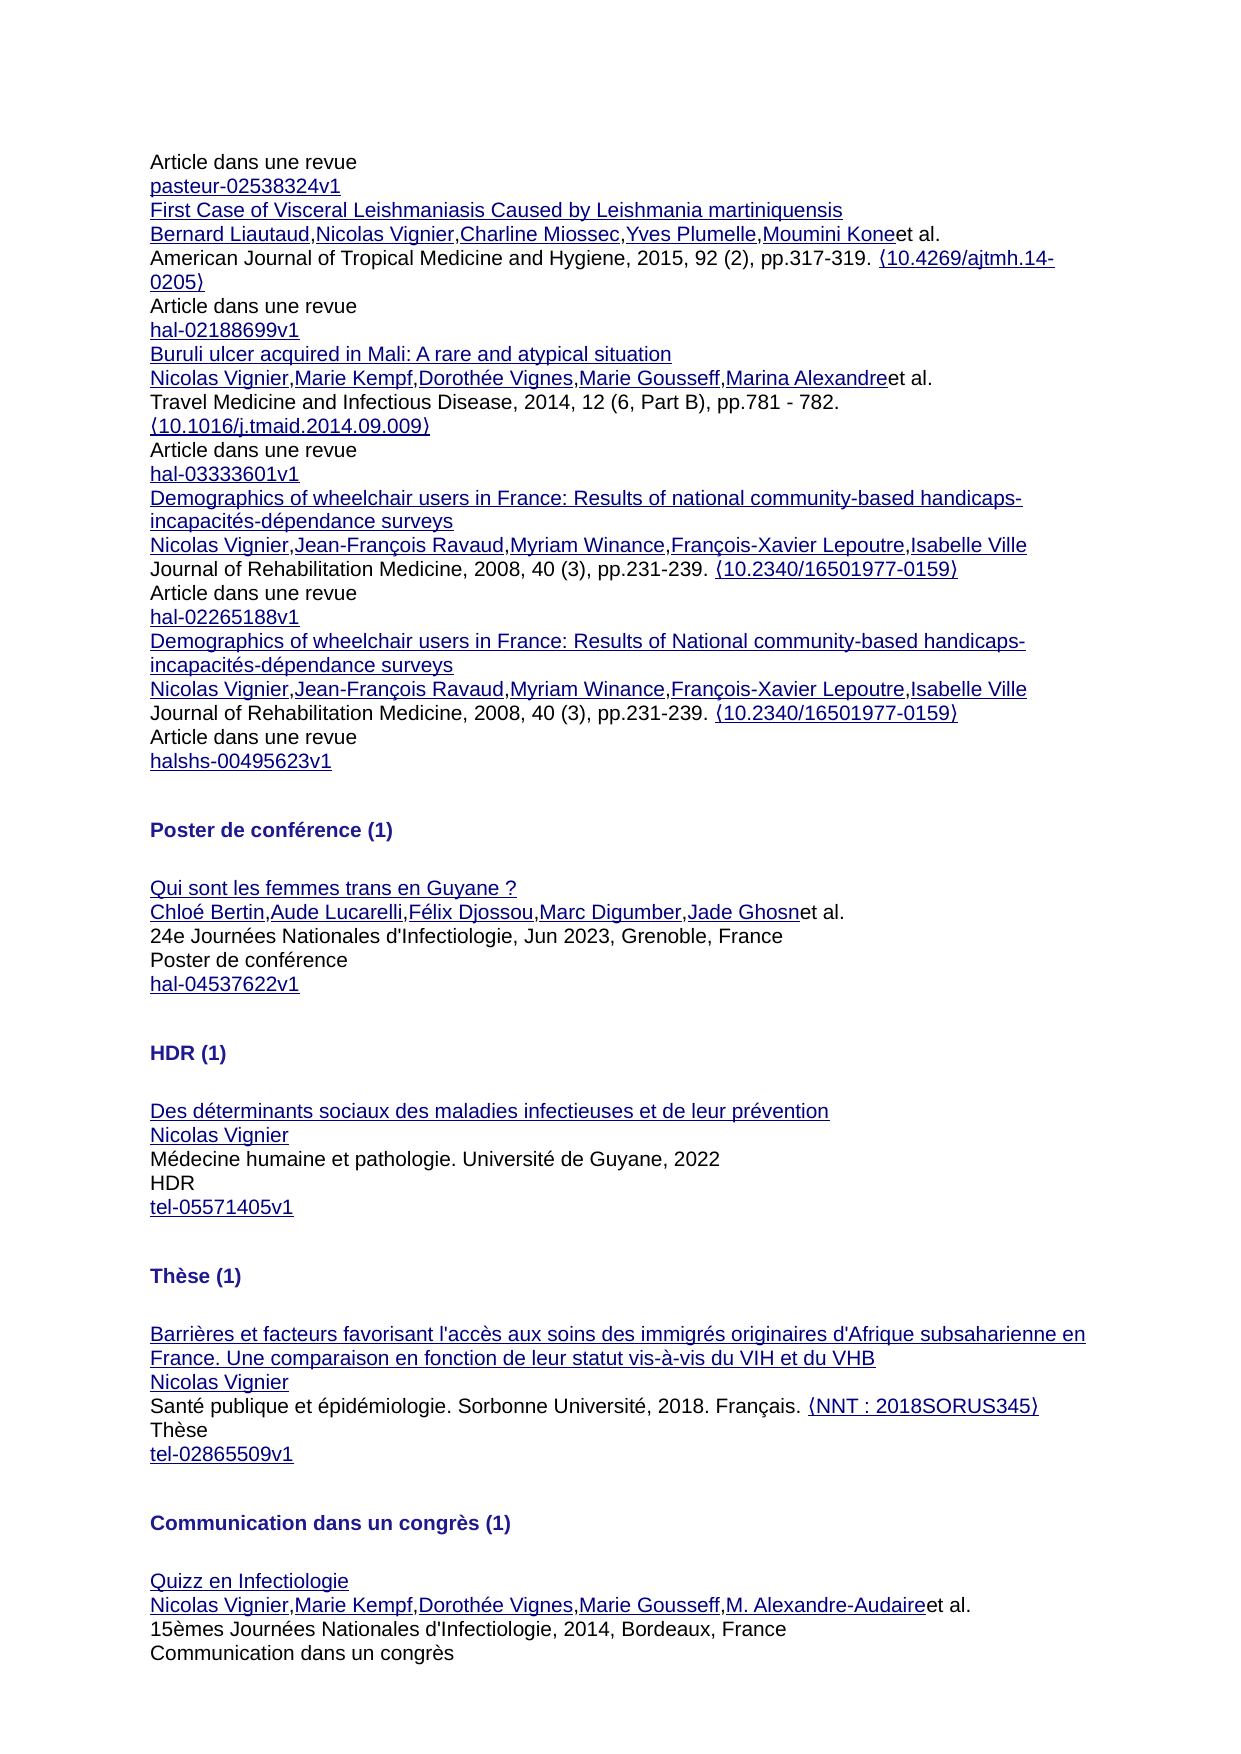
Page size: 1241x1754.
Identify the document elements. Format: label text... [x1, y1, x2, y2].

table_header Des déterminants sociaux des maladies infectieuses et de leur prévention Nicolas Vignier Médecine humaine et pathologie. Université de Guyane, 2022 HDR tel-05571405v1 [150, 1099, 1090, 1219]
table_cell Buruli ulcer acquired in Mali: A rare and atypical situation Nicolas Vignier,Marie Kempf,Dorothée Vignes,Marie Gousseff,Marina Alexandreet al. Travel Medicine and Infectious Disease, 2014, 12 (6, Part B), pp.781 - 782. ⟨10.1016/j.tmaid.2014.09.009⟩ Article dans une revue hal-03333601v1 [150, 342, 1090, 485]
table_cell First Case of Visceral Leishmaniasis Caused by Leishmania martiniquensis Bernard Liautaud,Nicolas Vignier,Charline Miossec,Yves Plumelle,Moumini Koneet al. American Journal of Tropical Medicine and Hygiene, 2015, 92 (2), pp.317-319. ⟨10.4269/ajtmh.14-0205⟩ Article dans une revue hal-02188699v1 [150, 198, 1090, 342]
subtitle HDR (1) [150, 1041, 1090, 1064]
table_header Barrières et facteurs favorisant l'accès aux soins des immigrés originaires d'Afrique subsaharienne en France. Une comparaison en fonction de leur statut vis-à-vis du VIH et du VHB Nicolas Vignier Santé publique et épidémiologie. Sorbonne Université, 2018. Français. ⟨NNT : 2018SORUS345⟩ Thèse tel-02865509v1 [150, 1322, 1090, 1466]
subtitle Poster de conférence (1) [150, 818, 1090, 842]
subtitle Communication dans un congrès (1) [150, 1510, 1090, 1534]
table_cell Article dans une revue pasteur-02538324v1 [150, 150, 1090, 198]
table_header Quizz en Infectiologie Nicolas Vignier,Marie Kempf,Dorothée Vignes,Marie Gousseff,M. Alexandre-Audaireet al. 15èmes Journées Nationales d'Infectiologie, 2014, Bordeaux, France Communication dans un congrès [150, 1569, 1090, 1664]
table_cell Demographics of wheelchair users in France: Results of national community-based handicaps-incapacités-dépendance surveys Nicolas Vignier,Jean-François Ravaud,Myriam Winance,François-Xavier Lepoutre,Isabelle Ville Journal of Rehabilitation Medicine, 2008, 40 (3), pp.231-239. ⟨10.2340/16501977-0159⟩ Article dans une revue hal-02265188v1 [150, 485, 1090, 629]
table_cell Demographics of wheelchair users in France: Results of National community-based handicaps-incapacités-dépendance surveys Nicolas Vignier,Jean-François Ravaud,Myriam Winance,François-Xavier Lepoutre,Isabelle Ville Journal of Rehabilitation Medicine, 2008, 40 (3), pp.231-239. ⟨10.2340/16501977-0159⟩ Article dans une revue halshs-00495623v1 [150, 629, 1090, 773]
table_header Qui sont les femmes trans en Guyane ? Chloé Bertin,Aude Lucarelli,Félix Djossou,Marc Digumber,Jade Ghosnet al. 24e Journées Nationales d'Infectiologie, Jun 2023, Grenoble, France Poster de conférence hal-04537622v1 [150, 876, 1090, 996]
subtitle Thèse (1) [150, 1263, 1090, 1287]
